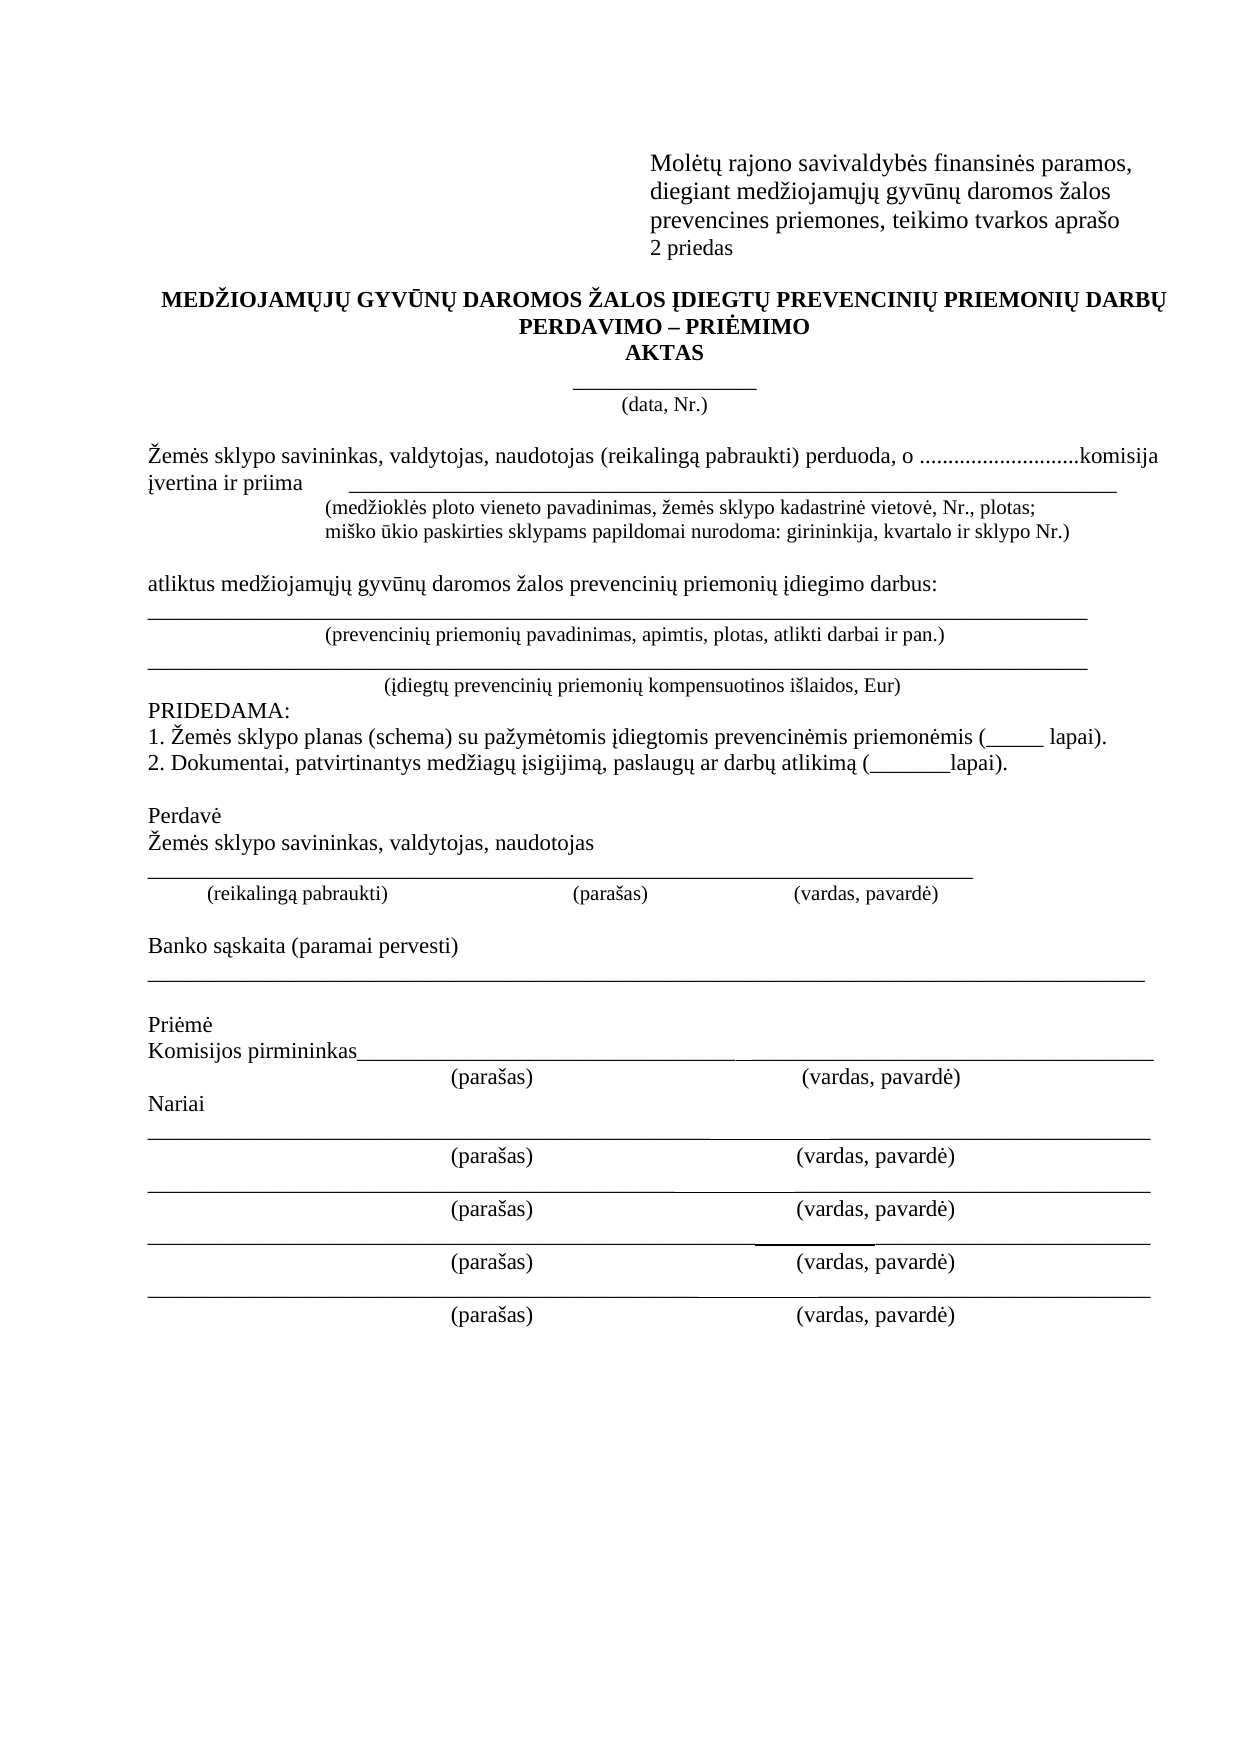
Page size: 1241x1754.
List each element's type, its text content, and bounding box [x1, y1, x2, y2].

text ________________________________________________ _____________________________ [148, 1274, 1181, 1301]
text Perdavė [148, 802, 1181, 828]
text ________________ [148, 366, 1181, 392]
text (parašas) (vardas, pavardė) [148, 1142, 1181, 1169]
text 2. Dokumentai, patvirtinantys medžiagų įsigijimą, paslaugų ar darbų atlikimą (_______lapai). [148, 749, 1181, 776]
text MEDŽIOJAMŲJŲ GYVŪNŲ DAROMOS ŽALOS ĮDIEGTŲ PREVENCINIŲ PRIEMONIŲ DARBŲ PERDAVIMO – PRIĖMIMO [148, 287, 1181, 339]
text Priėmė [148, 1011, 1181, 1037]
text ______________________________________________ _______________________________ [148, 1169, 1181, 1195]
text AKTAS [148, 339, 1181, 366]
text (parašas) (vardas, pavardė) [148, 1195, 1181, 1222]
text (parašas) (vardas, pavardė) [148, 1301, 1181, 1327]
text Banko sąskaita (paramai pervesti) [148, 932, 1181, 958]
text PRIDEDAMA: [148, 697, 1181, 723]
text Žemės sklypo savininkas, valdytojas, naudotojas ________________________________________________________________________ [148, 828, 1181, 881]
text _________________________________________________ ____________________________ [148, 1116, 1181, 1142]
text (parašas) (vardas, pavardė) [148, 1248, 1181, 1274]
text Nariai [148, 1090, 1181, 1116]
text 2 priedas [148, 234, 1181, 260]
text miško ūkio paskirties sklypams papildomai nurodoma: girininkija, kvartalo ir sklypo Nr.) [148, 519, 1181, 543]
text (reikalingą pabraukti) (parašas) (vardas, pavardė) [148, 881, 1181, 905]
text _____________________________________________________ ________________________ [148, 1222, 1181, 1248]
text (įdiegtų prevencinių priemonių kompensuotinos išlaidos, Eur) [148, 673, 1181, 697]
text _______________________________________________________________________________________ [148, 958, 1181, 984]
text (prevencinių priemonių pavadinimas, apimtis, plotas, atlikti darbai ir pan.) [148, 622, 1181, 646]
text (parašas) (vardas, pavardė) [148, 1063, 1181, 1090]
text __________________________________________________________________________________ [148, 646, 1181, 673]
text 1. Žemės sklypo planas (schema) su pažymėtomis įdiegtomis prevencinėmis priemonėmis (_____ lapai). [148, 723, 1181, 749]
text Molėtų rajono savivaldybės finansinės paramos, [148, 148, 1181, 176]
text diegiant medžiojamųjų gyvūnų daromos žalos [148, 176, 1181, 205]
text (data, Nr.) [148, 392, 1181, 416]
text __________________________________________________________________________________ [148, 596, 1181, 622]
text Komisijos pirmininkas_________________________________ ___________________________________ [148, 1037, 1181, 1063]
text prevencines priemones, teikimo tvarkos aprašo [148, 205, 1181, 234]
text Žemės sklypo savininkas, valdytojas, naudotojas (reikalingą pabraukti) perduoda, o ............................komisija įvertina ir priima ___________________________________________________________________ [148, 442, 1181, 495]
text atliktus medžiojamųjų gyvūnų daromos žalos prevencinių priemonių įdiegimo darbus: [148, 569, 1181, 596]
text (medžioklės ploto vieneto pavadinimas, žemės sklypo kadastrinė vietovė, Nr., plotas; [148, 495, 1181, 519]
